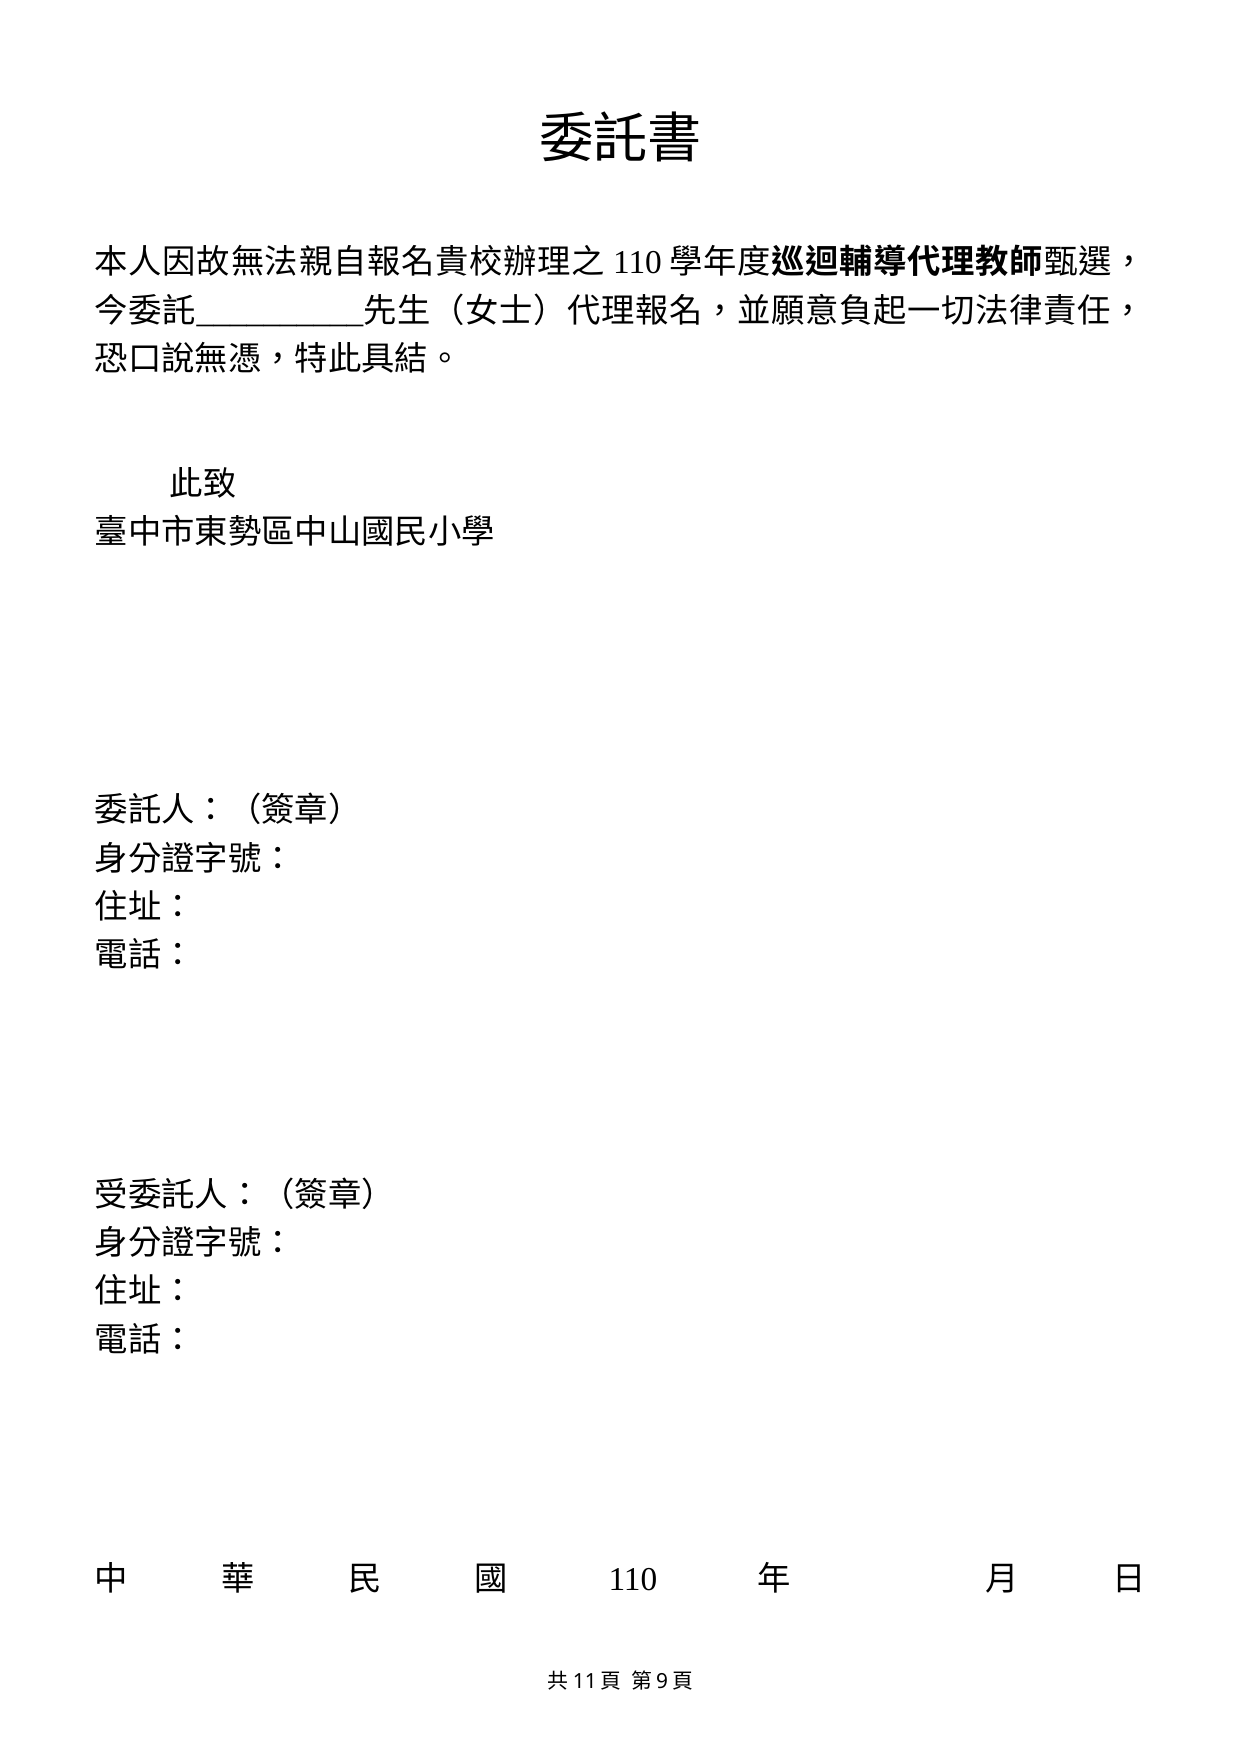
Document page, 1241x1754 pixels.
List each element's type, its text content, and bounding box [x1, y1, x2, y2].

text 身分證字號： [94, 831, 1146, 879]
text 受委託人：（簽章） [94, 1168, 1146, 1216]
text 本人因故無法親自報名貴校辦理之110學年度巡迴輔導代理教師甄選，今委託__________先生（女士）代理報名，並願意負起一切法律責任，恐口說無憑，特此具結。 [94, 235, 1146, 380]
text 中華民國110年 月日 [94, 1552, 1146, 1600]
text 住址： [94, 879, 1146, 928]
text 住址： [94, 1264, 1146, 1312]
text 委託人：（簽章） [94, 783, 1146, 831]
text 電話： [94, 1312, 1146, 1361]
text 臺中市東勢區中山國民小學 [94, 505, 1146, 553]
text 委託書 [94, 94, 1146, 173]
text 電話： [94, 928, 1146, 976]
text 此致 [94, 457, 1146, 505]
text 身分證字號： [94, 1216, 1146, 1264]
